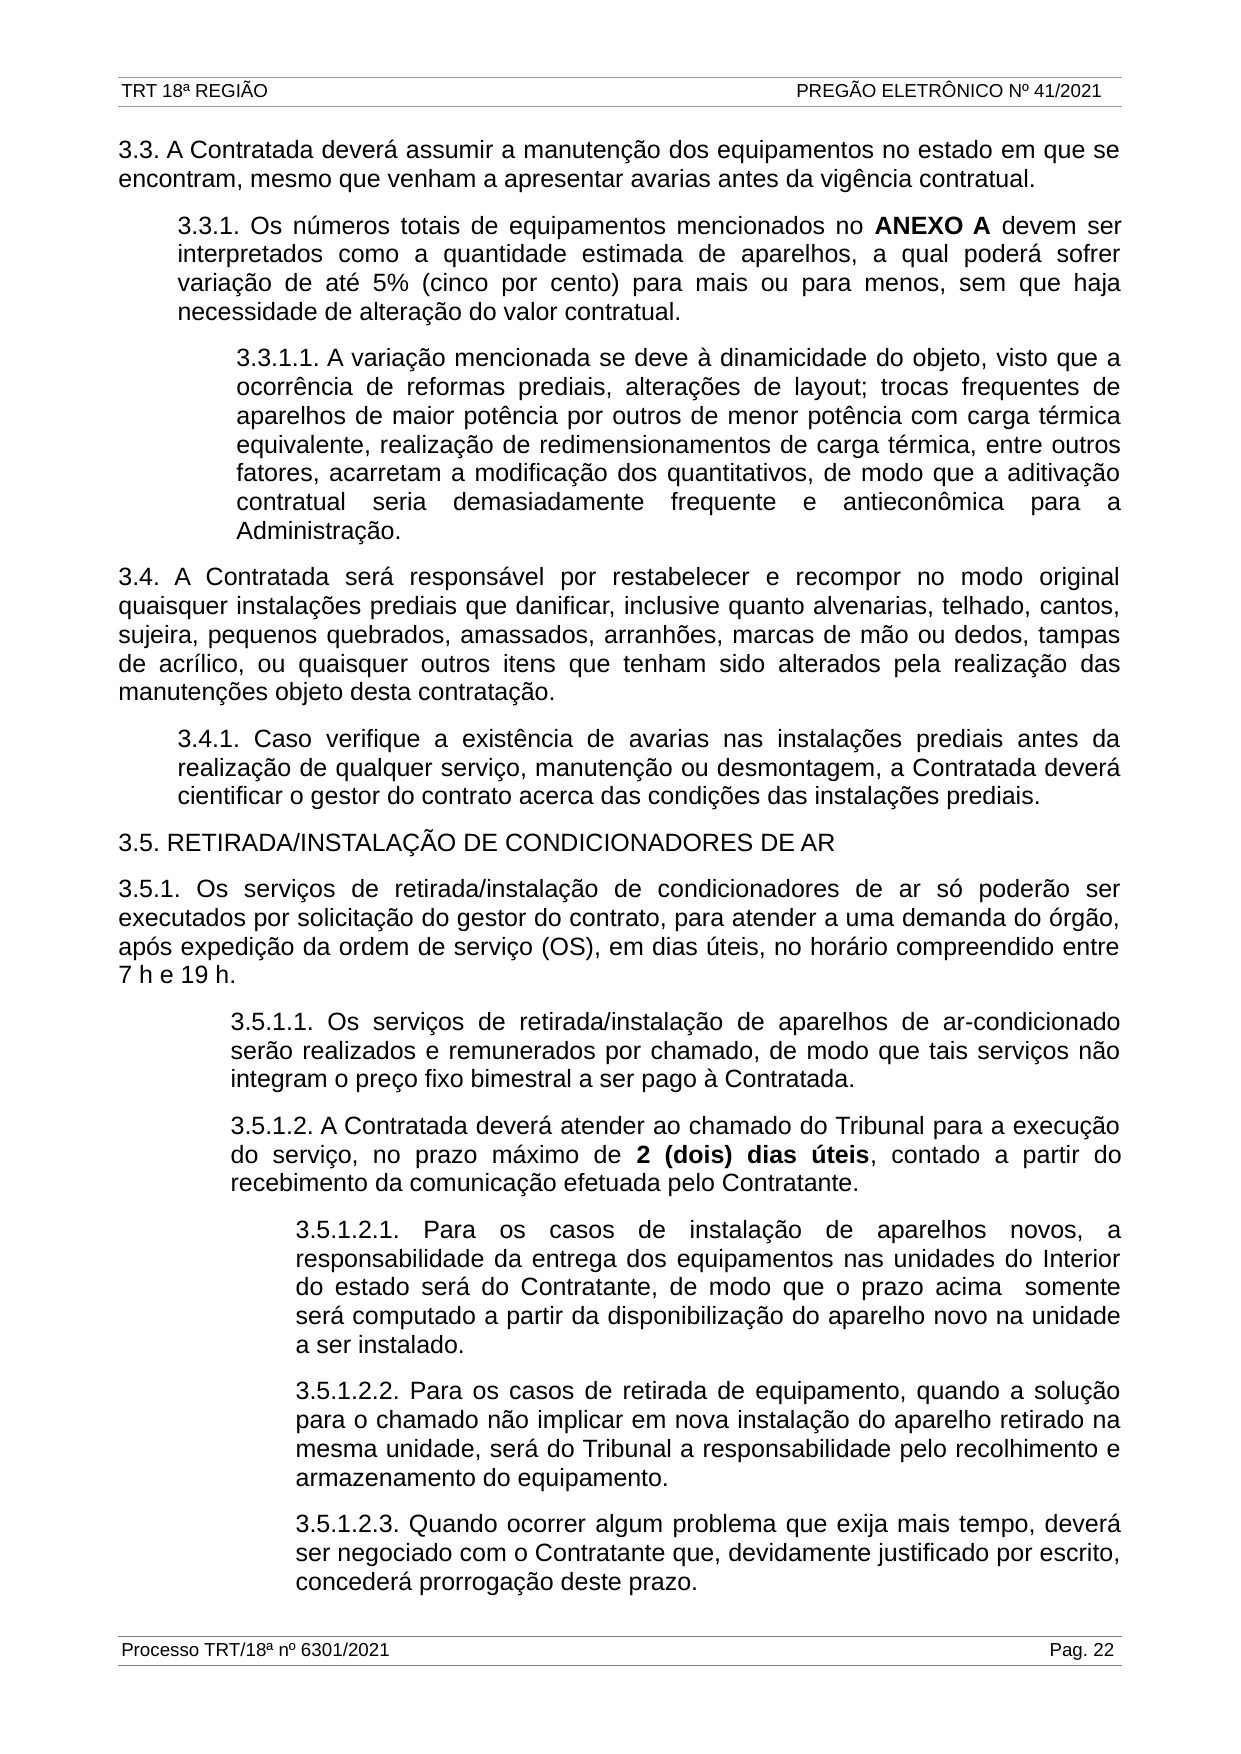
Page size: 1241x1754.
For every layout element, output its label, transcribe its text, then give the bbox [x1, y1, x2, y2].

text 3.5.1.2.3. Quando ocorrer algum problema que exija mais tempo, deverá ser negociado com o Contratante que, devidamente justificado por escrito, concederá prorrogação deste prazo. [295, 1509, 1122, 1595]
text 3.4. A Contratada será responsável por restabelecer e recompor no modo original quaisquer instalações prediais que danificar, inclusive quanto alvenarias, telhado, cantos, sujeira, pequenos quebrados, amassados, arranhões, marcas de mão ou dedos, tampas de acrílico, ou quaisquer outros itens que tenham sido alterados pela realização das manutenções objeto desta contratação. [118, 562, 1122, 706]
text 3.5.1.2. A Contratada deverá atender ao chamado do Tribunal para a execução do serviço, no prazo máximo de 2 (dois) dias úteis, contado a partir do recebimento da comunicação efetuada pelo Contratante. [230, 1111, 1122, 1197]
text 3.5.1.2.1. Para os casos de instalação de aparelhos novos, a responsabilidade da entrega dos equipamentos nas unidades do Interior do estado será do Contratante, de modo que o prazo acima somente será computado a partir da disponibilização do aparelho novo na unidade a ser instalado. [295, 1215, 1122, 1359]
text 3.5. RETIRADA/INSTALAÇÃO DE CONDICIONADORES DE AR [118, 828, 1122, 857]
text 3.5.1.2.2. Para os casos de retirada de equipamento, quando a solução para o chamado não implicar em nova instalação do aparelho retirado na mesma unidade, será do Tribunal a responsabilidade pelo recolhimento e armazenamento do equipamento. [295, 1376, 1122, 1491]
text 3.4.1. Caso verifique a existência de avarias nas instalações prediais antes da realização de qualquer serviço, manutenção ou desmontagem, a Contratada deverá cientificar o gestor do contrato acerca das condições das instalações prediais. [177, 724, 1122, 810]
text 3.5.1.1. Os serviços de retirada/instalação de aparelhos de ar-condicionado serão realizados e remunerados por chamado, de modo que tais serviços não integram o preço fixo bimestral a ser pago à Contratada. [230, 1007, 1122, 1093]
text 3.3.1.1. A variação mencionada se deve à dinamicidade do objeto, visto que a ocorrência de reformas prediais, alterações de layout; trocas frequentes de aparelhos de maior potência por outros de menor potência com carga térmica equivalente, realização de redimensionamentos de carga térmica, entre outros fatores, acarretam a modificação dos quantitativos, de modo que a aditivação contratual seria demasiadamente frequente e antieconômica para a Administração. [236, 343, 1122, 545]
text 3.3. A Contratada deverá assumir a manutenção dos equipamentos no estado em que se encontram, mesmo que venham a apresentar avarias antes da vigência contratual. [118, 136, 1122, 193]
text 3.5.1. Os serviços de retirada/instalação de condicionadores de ar só poderão ser executados por solicitação do gestor do contrato, para atender a uma demanda do órgão, após expedição da ordem de serviço (OS), em dias úteis, no horário compreendido entre 7 h e 19 h. [118, 874, 1122, 989]
text 3.3.1. Os números totais de equipamentos mencionados no ANEXO A devem ser interpretados como a quantidade estimada de aparelhos, a qual poderá sofrer variação de até 5% (cinco por cento) para mais ou para menos, sem que haja necessidade de alteração do valor contratual. [177, 211, 1122, 326]
